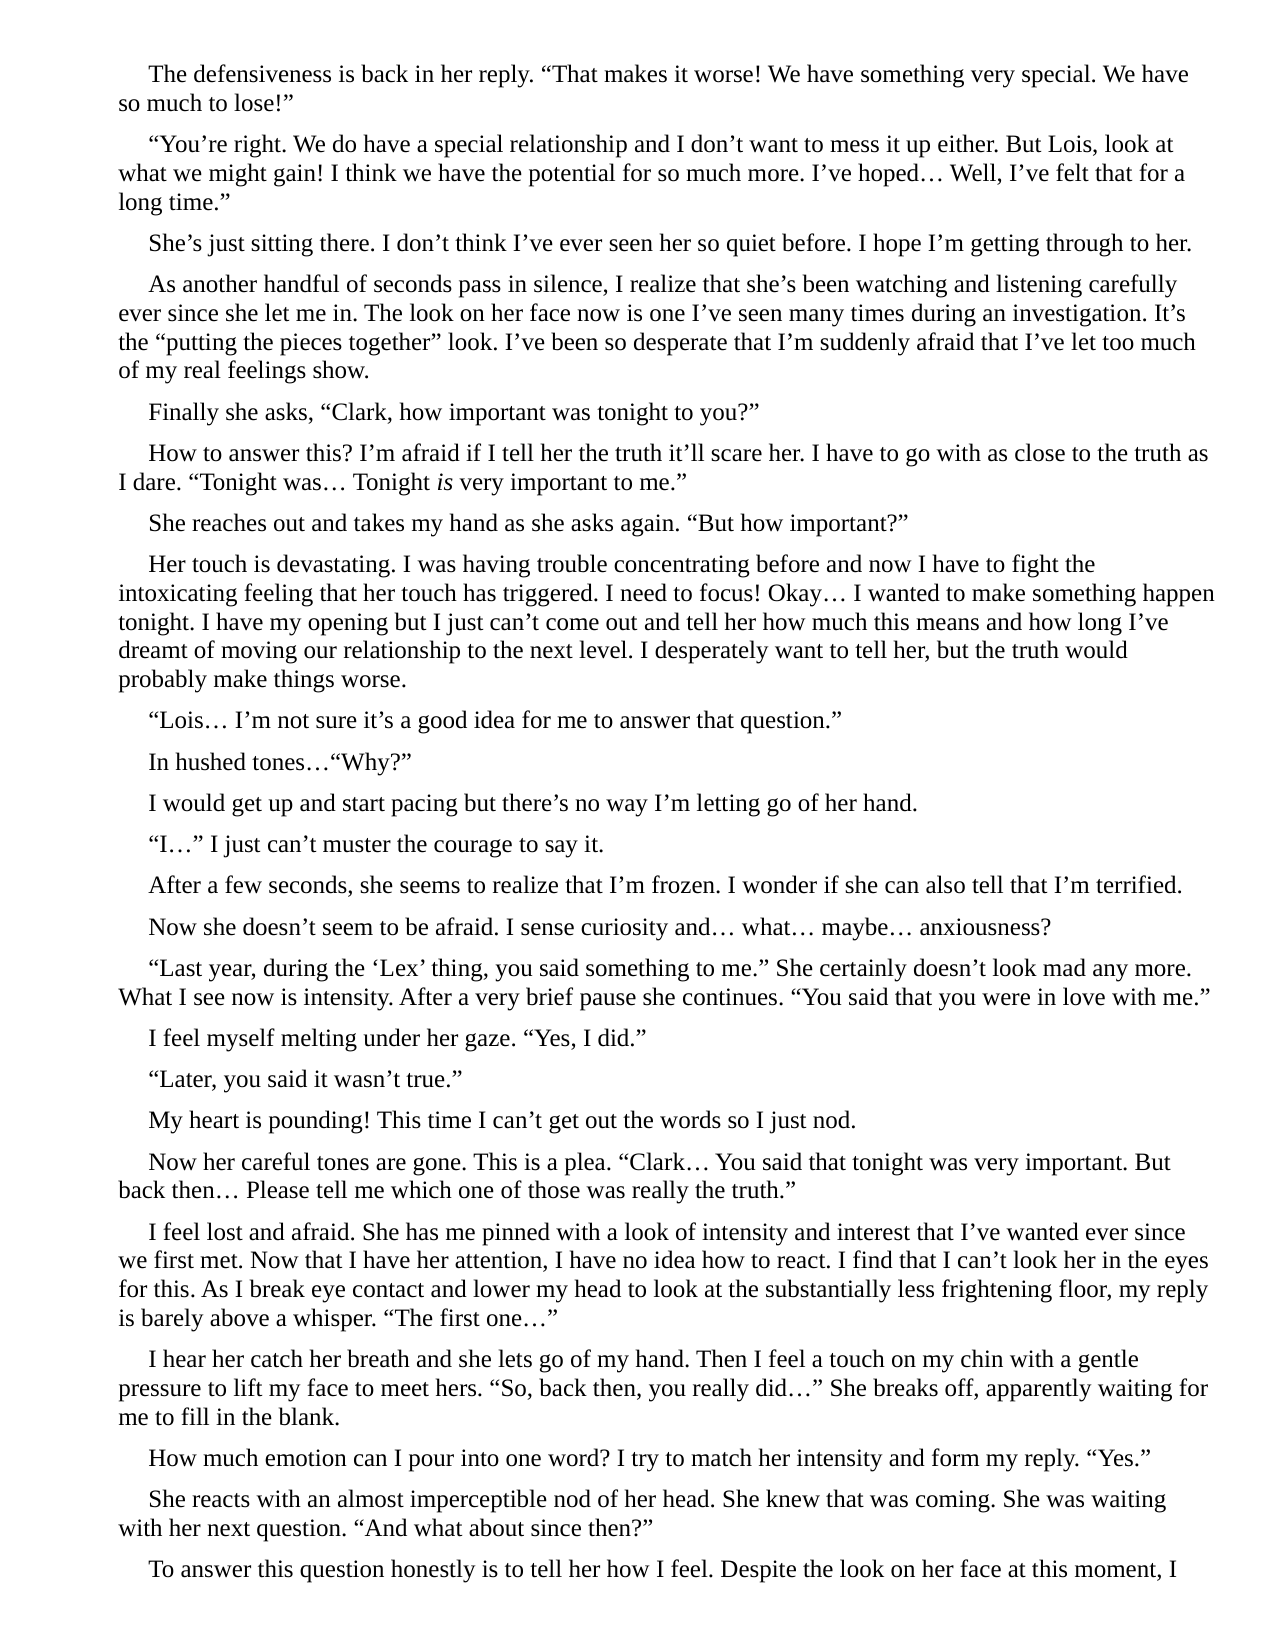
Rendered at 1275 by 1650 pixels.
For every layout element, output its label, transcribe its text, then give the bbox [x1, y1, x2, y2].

text “Last year, during the ‘Lex’ thing, you said something to me.” She certainly doesn’t look mad any more. What I see now is intensity. After a very brief pause she continues. “You said that you were in love with me.” [118, 953, 1216, 1010]
text How much emotion can I pour into one word? I try to match her intensity and form my reply. “Yes.” [118, 1443, 1216, 1472]
text I feel myself melting under her gaze. “Yes, I did.” [118, 1023, 1216, 1052]
text As another handful of seconds pass in silence, I realize that she’s been watching and listening carefully ever since she let me in. The look on her face now is one I’ve seen many times during an investigation. It’s the “putting the pieces together” look. I’ve been so desperate that I’m suddenly afraid that I’ve let too much of my real feelings show. [118, 269, 1216, 384]
text “I…” I just can’t muster the courage to say it. [118, 829, 1216, 858]
text “Lois… I’m not sure it’s a good idea for me to answer that question.” [118, 705, 1216, 734]
text She reacts with an almost imperceptible nod of her head. She knew that was coming. She was waiting with her next question. “And what about since then?” [118, 1484, 1216, 1542]
text Her touch is devastating. I was having trouble concentrating before and now I have to fight the intoxicating feeling that her touch has triggered. I need to focus! Okay… I wanted to make something happen tonight. I have my opening but I just can’t come out and tell her how much this means and how long I’ve dreamt of moving our relationship to the next level. I desperately want to tell her, but the truth would probably make things worse. [118, 549, 1216, 693]
text My heart is pounding! This time I can’t get out the words so I just nod. [118, 1105, 1216, 1134]
text “You’re right. We do have a special relationship and I don’t want to mess it up either. But Lois, look at what we might gain! I think we have the potential for so much more. I’ve hoped… Well, I’ve felt that for a long time.” [118, 129, 1216, 215]
text After a few seconds, she seems to realize that I’m frozen. I wonder if she can also tell that I’m terrified. [118, 870, 1216, 899]
text Now she doesn’t seem to be afraid. I sense curiosity and… what… maybe… anxiousness? [118, 912, 1216, 940]
text The defensiveness is back in her reply. “That makes it worse! We have something very special. We have so much to lose!” [118, 59, 1216, 117]
text I feel lost and afraid. She has me pinned with a look of intensity and interest that I’ve wanted ever since we first met. Now that I have her attention, I have no idea how to react. I find that I can’t look her in the eyes for this. As I break eye contact and lower my head to look at the substantially less frightening floor, my reply is barely above a whisper. “The first one…” [118, 1217, 1216, 1332]
text I would get up and start pacing but there’s no way I’m letting go of her hand. [118, 788, 1216, 817]
text She reaches out and takes my hand as she asks again. “But how important?” [118, 508, 1216, 537]
text “Later, you said it wasn’t true.” [118, 1064, 1216, 1093]
text I hear her catch her breath and she lets go of my hand. Then I feel a touch on my chin with a gentle pressure to lift my face to meet hers. “So, back then, you really did…” She breaks off, apparently waiting for me to fill in the blank. [118, 1344, 1216, 1430]
text In hushed tones…“Why?” [118, 747, 1216, 775]
text How to answer this? I’m afraid if I tell her the truth it’ll scare her. I have to go with as close to the truth as I dare. “Tonight was… Tonight is very important to me.” [118, 438, 1216, 495]
text Now her careful tones are gone. This is a plea. “Clark… You said that tonight was very important. But back then… Please tell me which one of those was really the truth.” [118, 1147, 1216, 1204]
text Finally she asks, “Clark, how important was tonight to you?” [118, 397, 1216, 425]
text To answer this question honestly is to tell her how I feel. Despite the look on her face at this moment, I [118, 1554, 1216, 1583]
text She’s just sitting there. I don’t think I’ve ever seen her so quiet before. I hope I’m getting through to her. [118, 228, 1216, 257]
